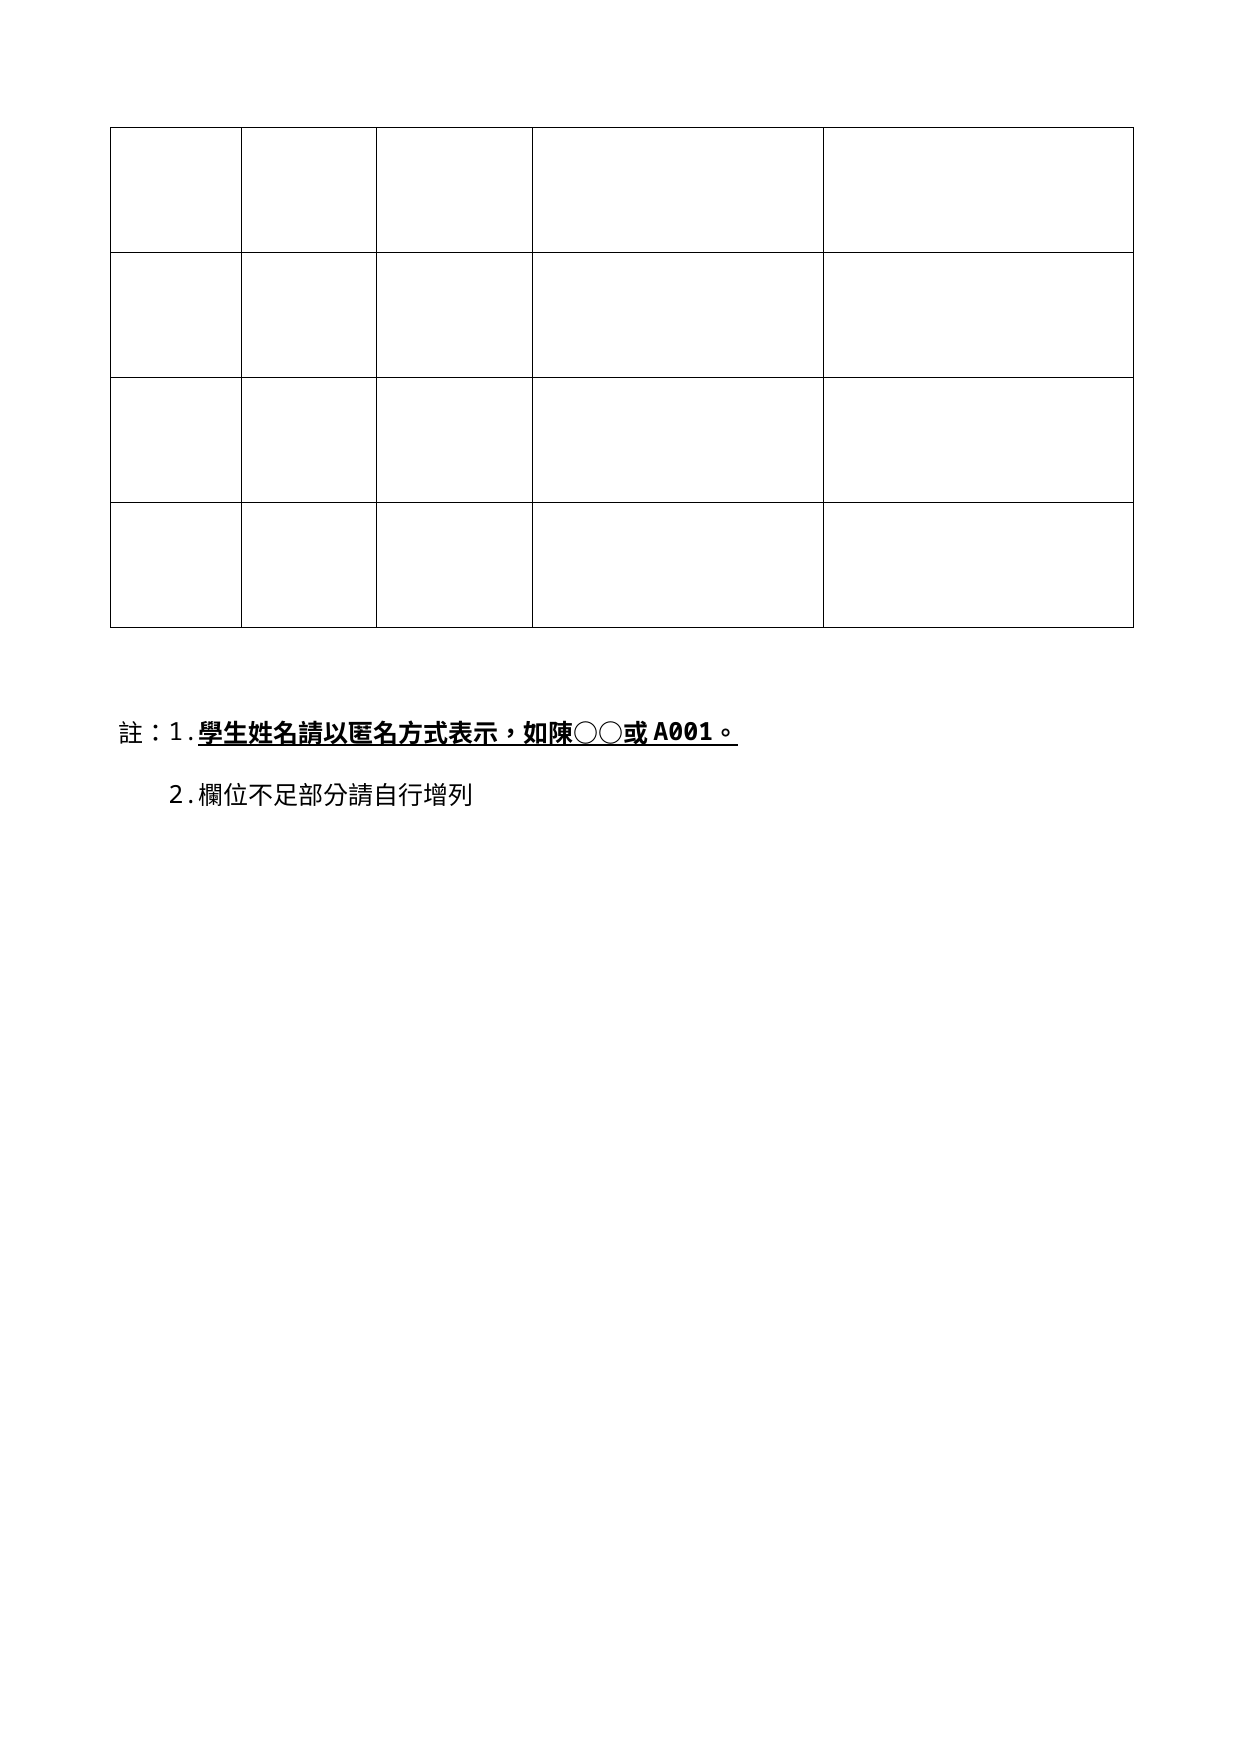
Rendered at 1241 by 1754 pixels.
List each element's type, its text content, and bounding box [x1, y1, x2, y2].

text 註：1.學生姓名請以匿名方式表示，如陳○○或A001。 [118, 689, 1122, 752]
table_cell [533, 378, 823, 502]
table_cell [377, 128, 532, 252]
table_cell [111, 253, 241, 377]
table_cell [242, 503, 376, 627]
table_cell [533, 128, 823, 252]
table_cell [824, 503, 1133, 627]
table_cell [111, 128, 241, 252]
table_cell [111, 503, 241, 627]
table_cell [533, 253, 823, 377]
table_cell [377, 503, 532, 627]
table_cell [824, 253, 1133, 377]
text 2.欄位不足部分請自行增列 [118, 752, 1122, 814]
table_cell [242, 378, 376, 502]
table_cell [377, 253, 532, 377]
table_cell [111, 378, 241, 502]
table_cell [824, 378, 1133, 502]
table_cell [824, 128, 1133, 252]
table_cell [242, 253, 376, 377]
table_cell [533, 503, 823, 627]
table_cell [377, 378, 532, 502]
table_cell [242, 128, 376, 252]
